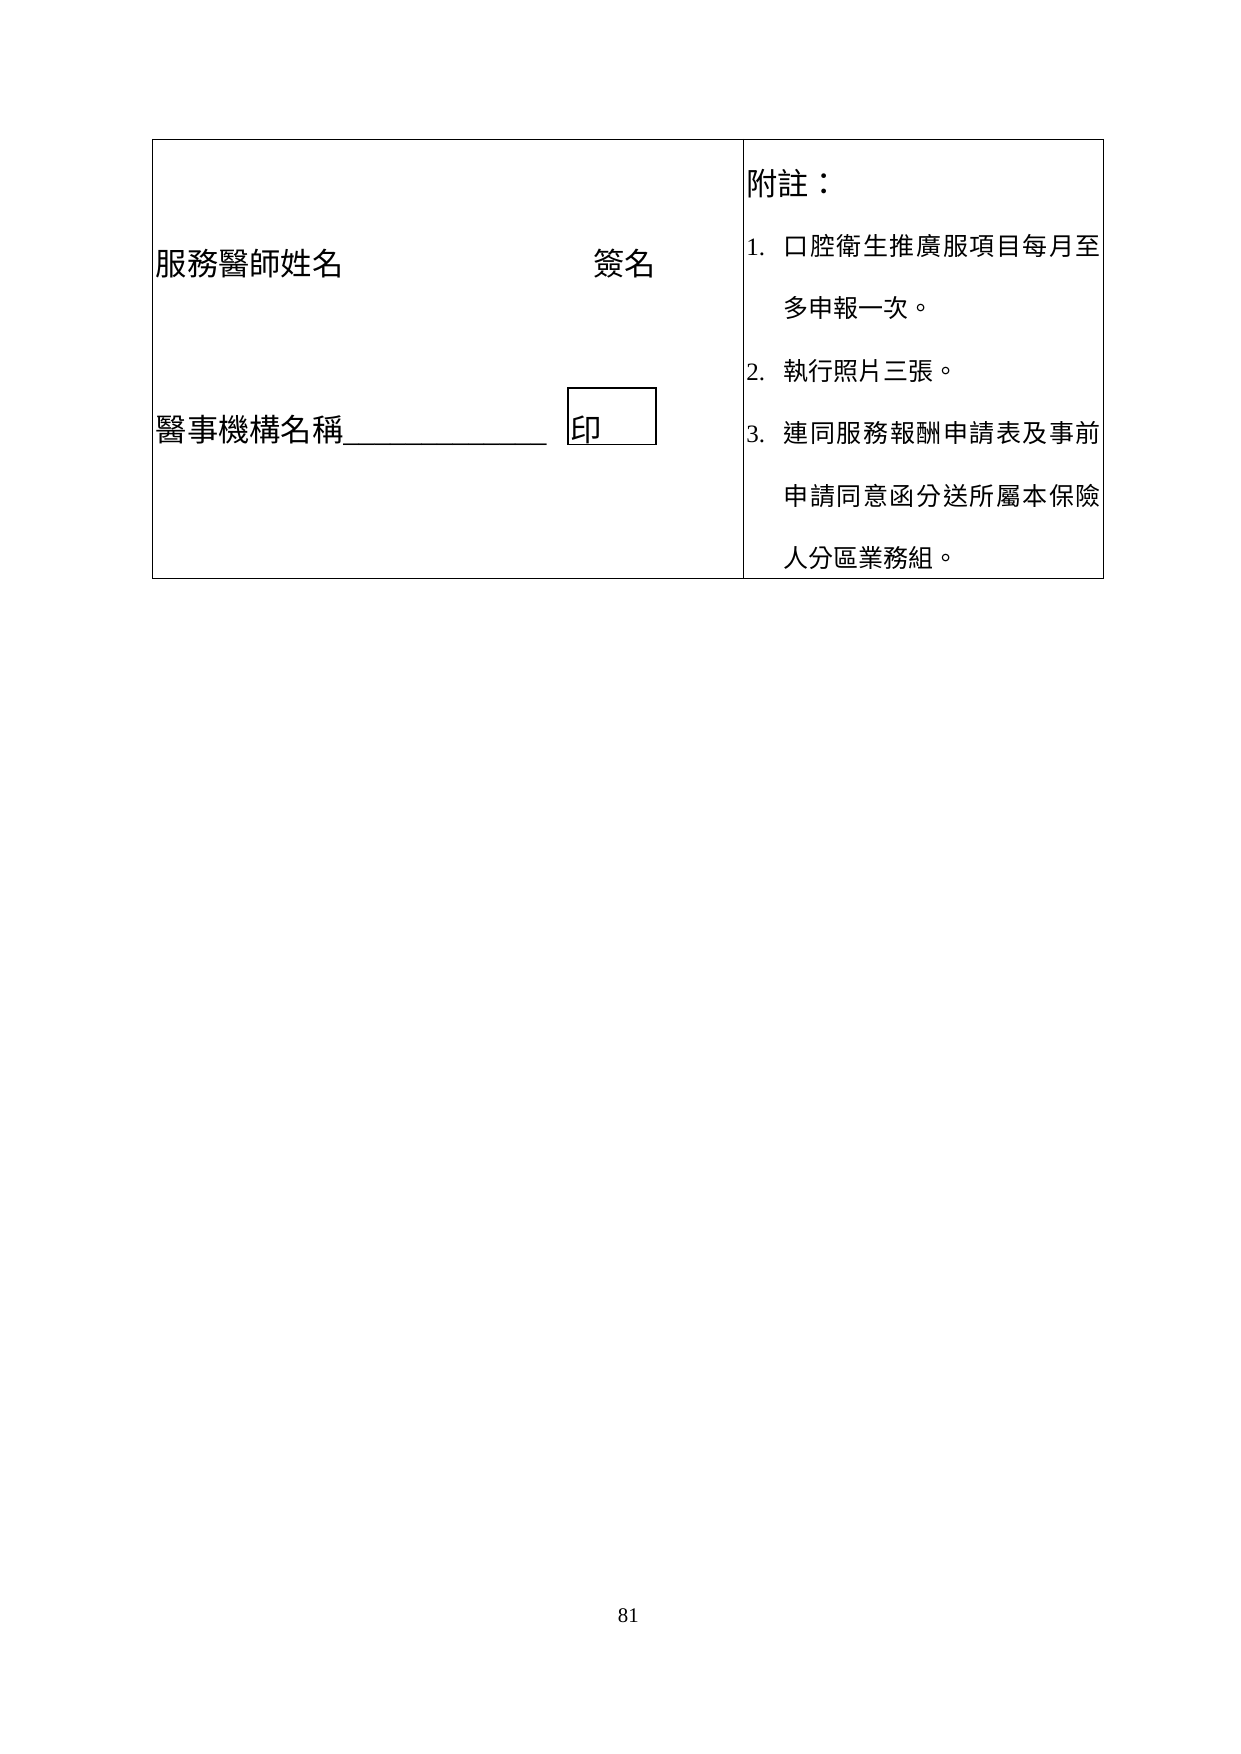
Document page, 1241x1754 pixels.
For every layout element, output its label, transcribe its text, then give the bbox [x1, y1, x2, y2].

table_cell 附註： 口腔衛生推廣服項目每月至多申報一次。 執行照片三張。 連同服務報酬申請表及事前申請同意函分送所屬本保險人分區業務組。 [744, 140, 1103, 577]
table_cell 服務醫師姓名 簽名 醫事機構名稱_____________ 印 [153, 140, 743, 577]
